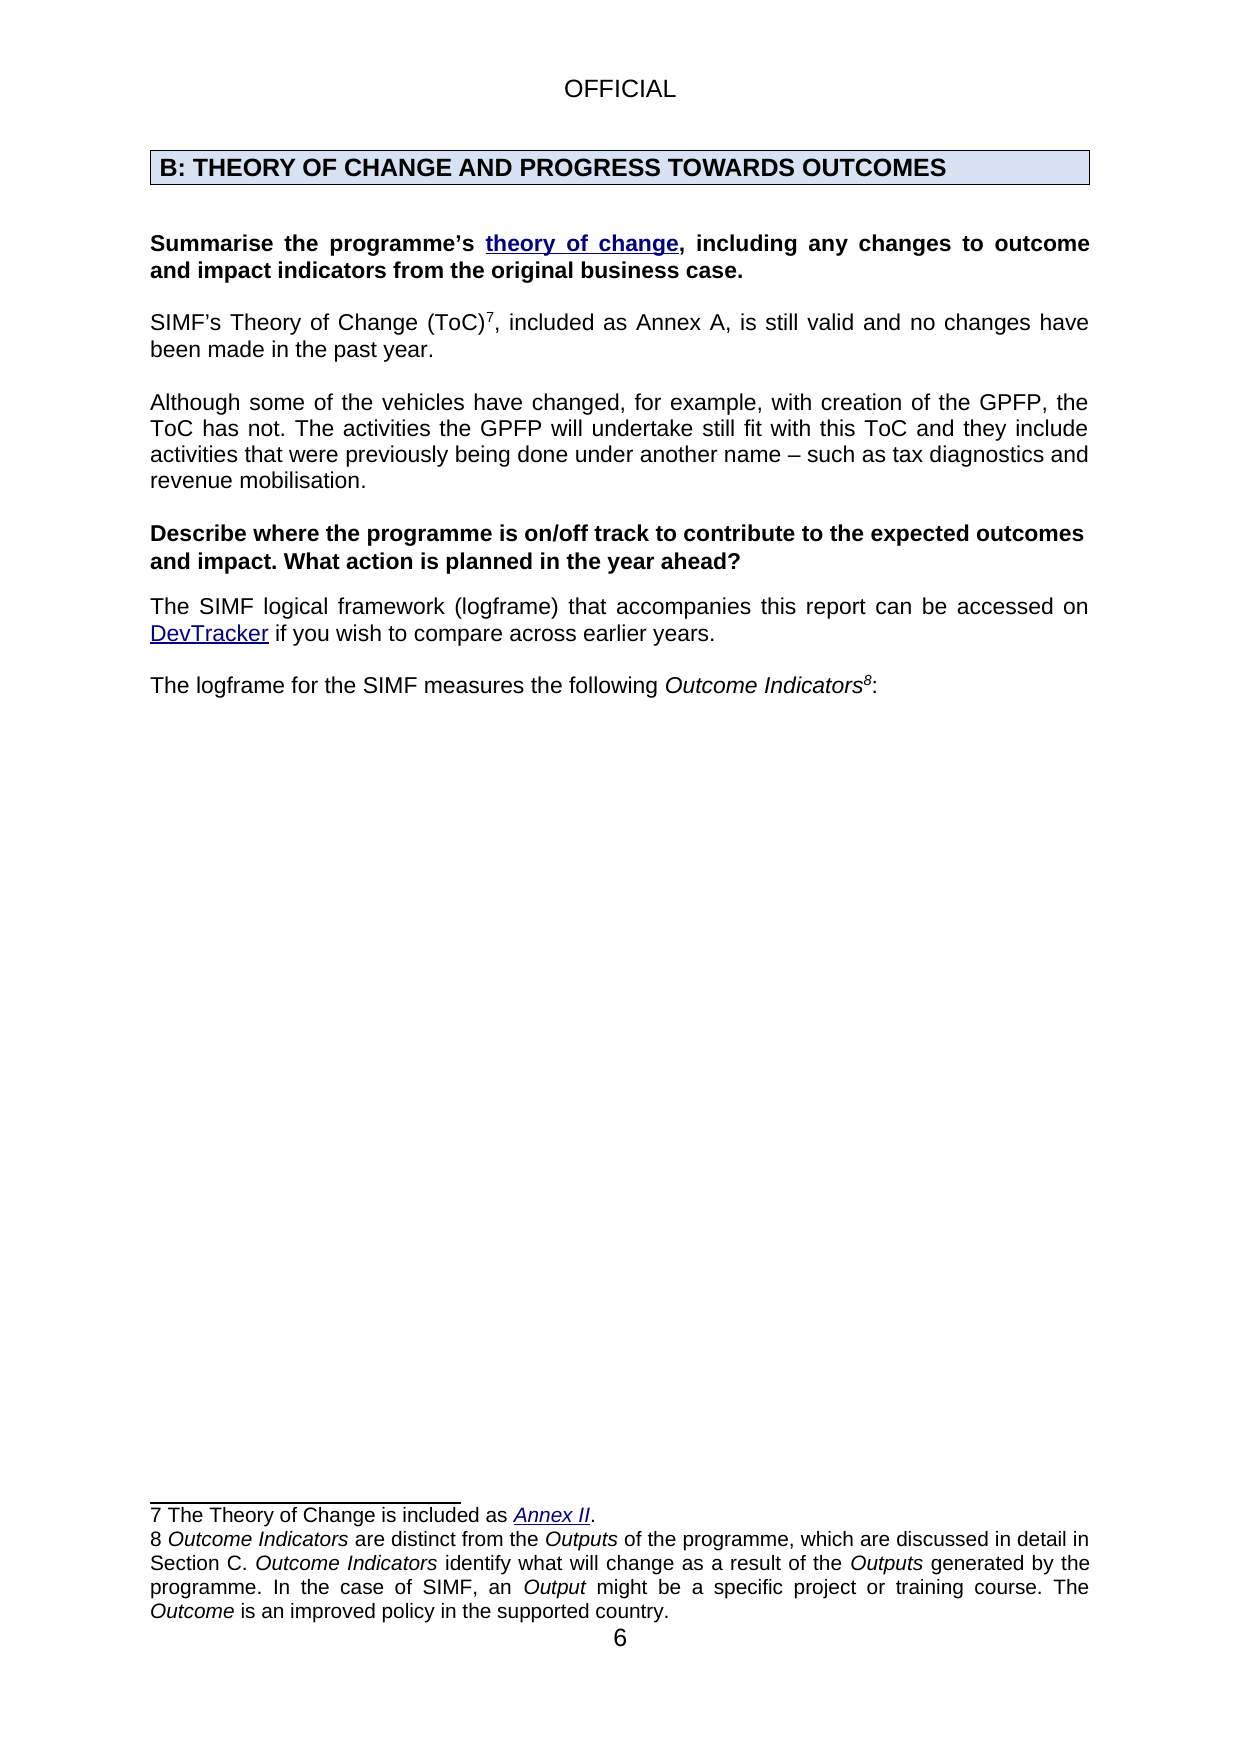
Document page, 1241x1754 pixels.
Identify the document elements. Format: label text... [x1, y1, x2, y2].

text SIMF’s Theory of Change (ToC), included as Annex A, is still valid and no changes have been made in the past year. [150, 309, 1090, 362]
text Although some of the vehicles have changed, for example, with creation of the GPFP, the ToC has not. The activities the GPFP will undertake still fit with this ToC and they include activities that were previously being done under another name – such as tax diagnostics and revenue mobilisation. [150, 388, 1090, 494]
text The SIMF logical framework (logframe) that accompanies this report can be accessed on DevTracker if you wish to compare across earlier years. [150, 593, 1090, 646]
text Describe where the programme is on/off track to contribute to the expected outcomes and impact. What action is planned in the year ahead? [150, 520, 1090, 575]
subtitle B: THEORY OF CHANGE AND PROGRESS TOWARDS OUTCOMES [151, 151, 1089, 184]
text The Theory of Change is included as Annex II. [150, 1503, 1090, 1527]
text Outcome Indicators are distinct from the Outputs of the programme, which are discussed in detail in Section C. Outcome Indicators identify what will change as a result of the Outputs generated by the programme. In the case of SIMF, an Output might be a specific project or training course. The Outcome is an improved policy in the supported country. [150, 1527, 1090, 1623]
text The logframe for the SIMF measures the following Outcome Indicators: [150, 672, 1090, 698]
text Summarise the programme’s theory of change, including any changes to outcome and impact indicators from the original business case. [150, 230, 1090, 283]
